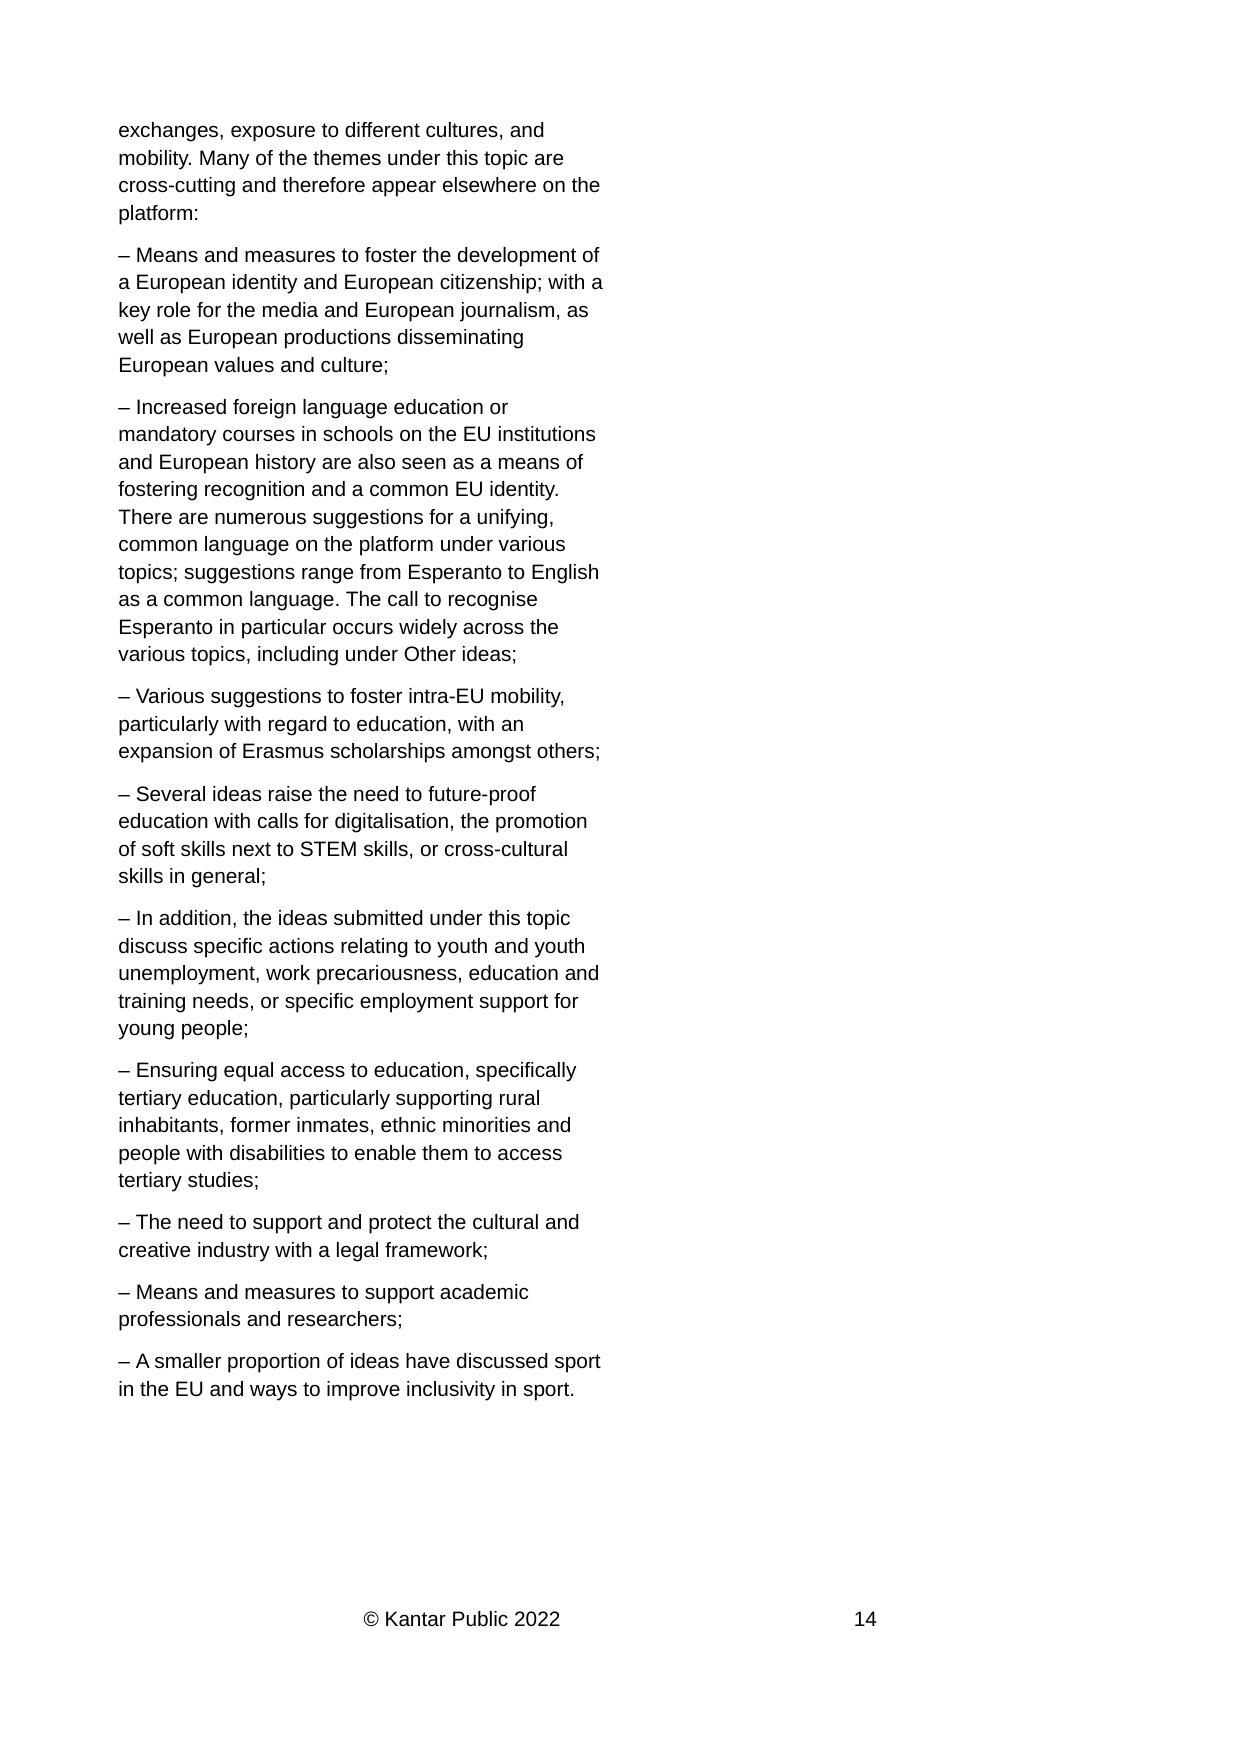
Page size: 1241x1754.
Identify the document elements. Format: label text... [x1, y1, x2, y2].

text exchanges, exposure to different cultures, and mobility. Many of the themes under this topic are cross-cutting and therefore appear elsewhere on the platform: [118, 118, 605, 224]
text ‒ A smaller proportion of ideas have discussed sport in the EU and ways to improve inclusivity in sport. [118, 1349, 605, 1401]
text ‒ Means and measures to support academic professionals and researchers; [118, 1280, 605, 1331]
text ‒ Means and measures to foster the development of a European identity and European citizenship; with a key role for the media and European journalism, as well as European productions disseminating European values and culture; [118, 243, 605, 377]
text ‒ Several ideas raise the need to future-proof education with calls for digitalisation, the promotion of soft skills next to STEM skills, or cross-cultural skills in general; [118, 781, 605, 888]
text ‒ The need to support and protect the cultural and creative industry with a legal framework; [118, 1210, 605, 1262]
text ‒ Increased foreign language education or mandatory courses in schools on the EU institutions and European history are also seen as a means of fostering recognition and a common EU identity. There are numerous suggestions for a unifying, common language on the platform under various topics; suggestions range from Esperanto to English as a common language. The call to recognise Esperanto in particular occurs widely across the various topics, including under Other ideas; [118, 395, 605, 666]
text ‒ In addition, the ideas submitted under this topic discuss specific actions relating to youth and youth unemployment, work precariousness, education and training needs, or specific employment support for young people; [118, 906, 605, 1040]
text ‒ Various suggestions to foster intra-EU mobility, particularly with regard to education, with an expansion of Erasmus scholarships amongst others; [118, 684, 605, 763]
text ‒ Ensuring equal access to education, specifically tertiary education, particularly supporting rural inhabitants, former inmates, ethnic minorities and people with disabilities to enable them to access tertiary studies; [118, 1058, 605, 1192]
